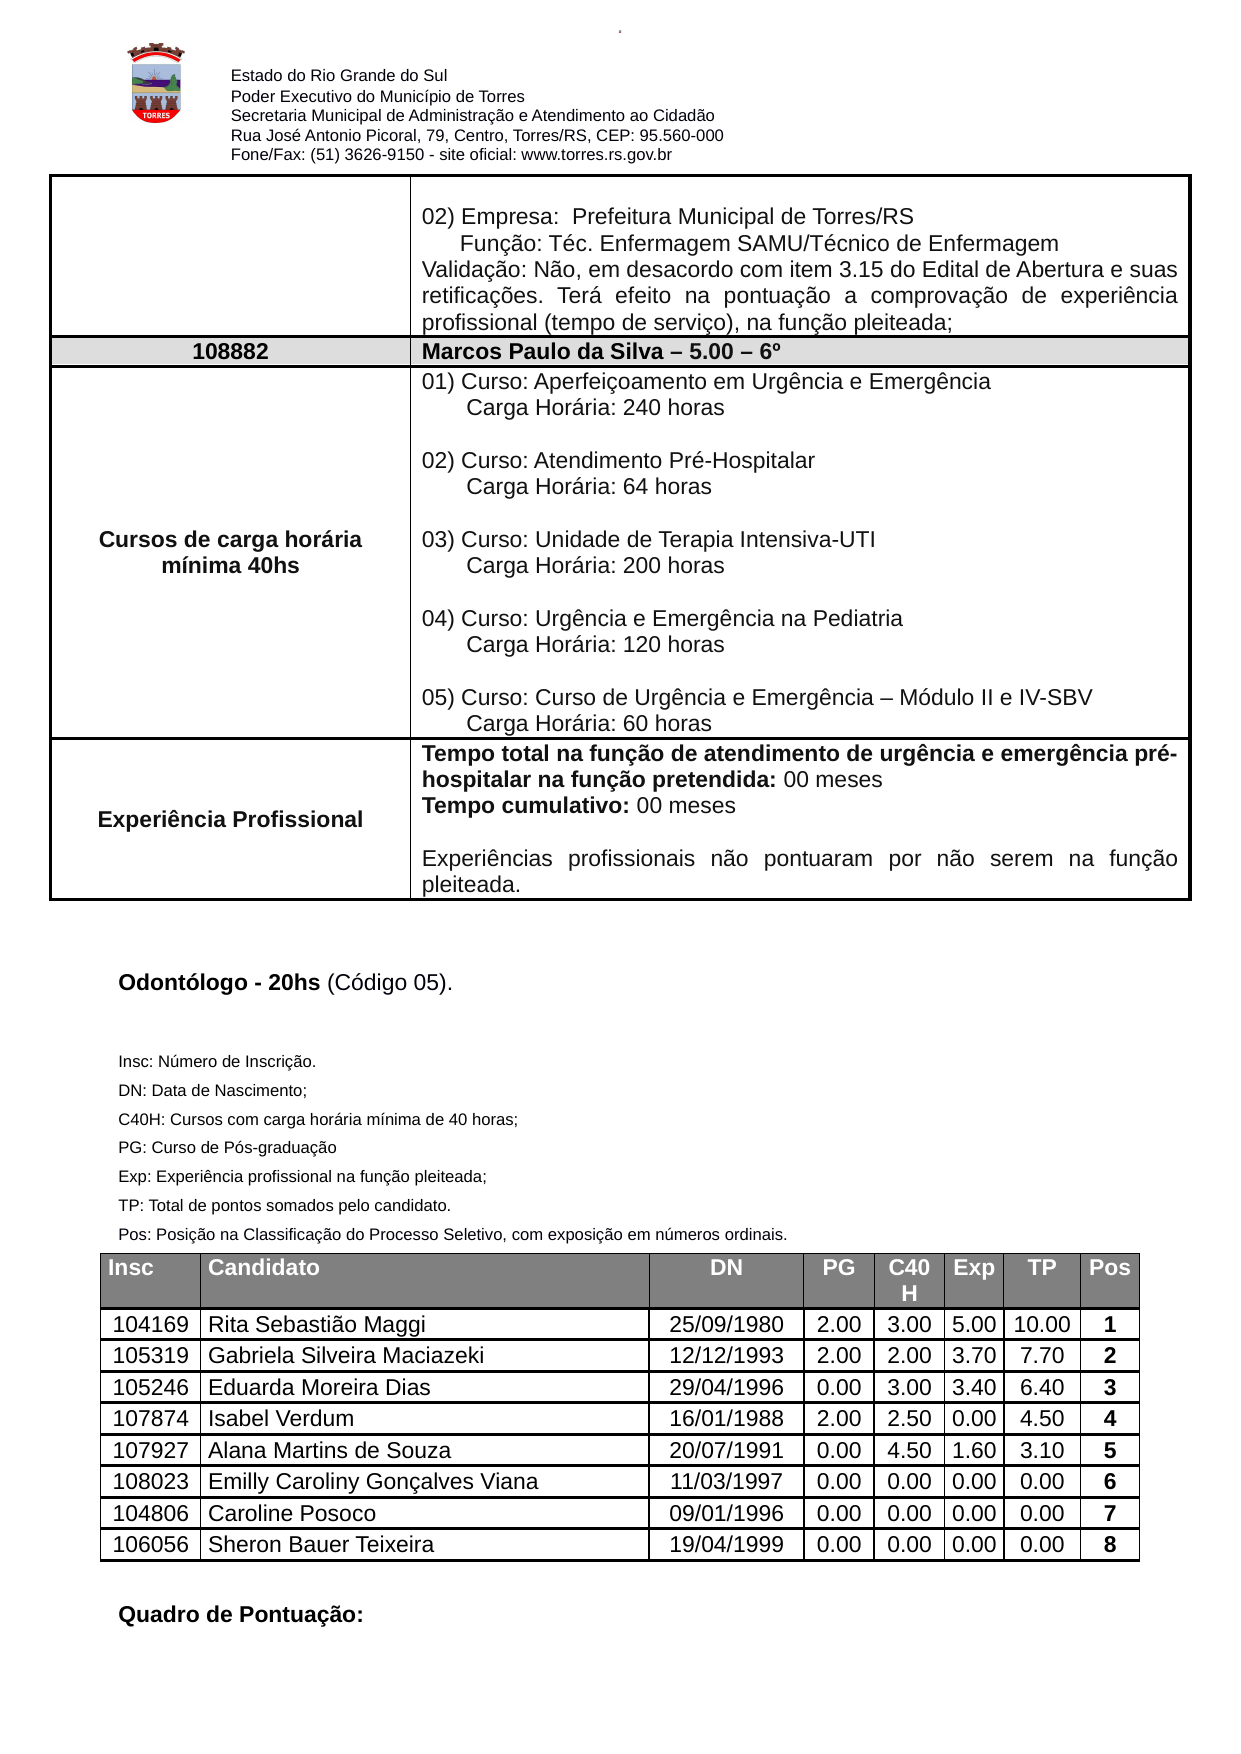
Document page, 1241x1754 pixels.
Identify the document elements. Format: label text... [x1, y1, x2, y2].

table_cell 0.00 [875, 1530, 944, 1558]
text Quadro de Pontuação: [118, 1601, 1122, 1627]
table_cell Eduarda Moreira Dias [201, 1373, 648, 1401]
table_cell 0.00 [1005, 1467, 1080, 1496]
table_header Insc [101, 1254, 200, 1307]
table_header DN [650, 1254, 803, 1307]
table_cell Tempo total na função de atendimento de urgência e emergência pré-hospitalar na função pretendida: 00 meses Tempo cumulativo: 00 meses Experiências profissionais não pontuaram por não serem na função pleiteada. [411, 740, 1188, 898]
table_cell 2.00 [805, 1404, 873, 1433]
table_cell 25/09/1980 [650, 1310, 803, 1338]
table_cell 2.00 [805, 1310, 873, 1338]
table_cell 108023 [101, 1467, 200, 1496]
table_header Pos [1081, 1254, 1139, 1307]
table_cell 0.00 [945, 1530, 1003, 1558]
table_cell 5.00 [945, 1310, 1003, 1338]
table_cell 0.00 [805, 1373, 873, 1401]
table_cell 0.00 [945, 1499, 1003, 1527]
table_cell 5 [1081, 1436, 1139, 1464]
table_cell 107874 [101, 1404, 200, 1433]
table_cell 2 [1081, 1341, 1139, 1370]
table_cell 01) Curso: Aperfeiçoamento em Urgência e Emergência Carga Horária: 240 horas 02) Curso: Atendimento Pré-Hospitalar Carga Horária: 64 horas 03) Curso: Unidade de Terapia Intensiva-UTI Carga Horária: 200 horas 04) Curso: Urgência e Emergência na Pediatria Carga Horária: 120 horas 05) Curso: Curso de Urgência e Emergência – Módulo II e IV-SBV Carga Horária: 60 horas [411, 368, 1188, 737]
table_cell Experiência Profissional [52, 740, 410, 898]
table_cell 0.00 [875, 1499, 944, 1527]
table_cell 4 [1081, 1404, 1139, 1433]
table_cell 6.40 [1005, 1373, 1080, 1401]
table_cell Rita Sebastião Maggi [201, 1310, 648, 1338]
table_cell 1 [1081, 1310, 1139, 1338]
table_header Candidato [201, 1254, 649, 1307]
table_cell 0.00 [805, 1436, 873, 1464]
table_cell 20/07/1991 [650, 1436, 803, 1464]
table_cell Caroline Posoco [201, 1499, 648, 1527]
table_cell Cursos de carga horária mínima 40hs [52, 368, 410, 737]
text Exp: Experiência profissional na função pleiteada; [118, 1167, 1122, 1186]
table_cell 0.00 [1005, 1499, 1080, 1527]
table_cell 09/01/1996 [650, 1499, 803, 1527]
text DN: Data de Nascimento; [118, 1081, 1122, 1100]
table_cell Gabriela Silveira Maciazeki [201, 1341, 648, 1370]
table_cell 0.00 [805, 1530, 873, 1558]
picture [127, 43, 185, 123]
table_cell 16/01/1988 [650, 1404, 803, 1433]
table_cell 6 [1081, 1467, 1139, 1496]
table_cell 3.00 [875, 1310, 944, 1338]
table_cell 0.00 [805, 1499, 873, 1527]
table_cell 7.70 [1005, 1341, 1080, 1370]
table_cell 106056 [101, 1530, 200, 1558]
table_cell 3.70 [945, 1341, 1003, 1370]
text TP: Total de pontos somados pelo candidato. [118, 1196, 1122, 1215]
table_cell 2.00 [805, 1341, 873, 1370]
table_header PG [804, 1254, 874, 1307]
table_cell 0.00 [1005, 1530, 1080, 1558]
table_cell 10.00 [1005, 1310, 1080, 1338]
text Odontólogo - 20hs (Código 05). [118, 969, 1122, 996]
table_cell 3.40 [945, 1373, 1003, 1401]
table_cell 8 [1081, 1530, 1139, 1558]
table_cell 4.50 [1005, 1404, 1080, 1433]
table_cell 2.50 [875, 1404, 944, 1433]
table_cell 108882 [52, 338, 410, 364]
table_header TP [1004, 1254, 1080, 1307]
table_cell 0.00 [945, 1467, 1003, 1496]
table_cell 29/04/1996 [650, 1373, 803, 1401]
text PG: Curso de Pós-graduação [118, 1138, 1122, 1157]
table_cell 19/04/1999 [650, 1530, 803, 1558]
table_cell 3.10 [1005, 1436, 1080, 1464]
table_cell 107927 [101, 1436, 200, 1464]
table_cell 2.00 [875, 1341, 944, 1370]
table_cell Sheron Bauer Teixeira [201, 1530, 648, 1558]
text Insc: Número de Inscrição. [118, 1052, 1122, 1071]
table_header Exp [945, 1254, 1003, 1307]
table_cell Alana Martins de Souza [201, 1436, 648, 1464]
table_cell 12/12/1993 [650, 1341, 803, 1370]
table_cell 0.00 [805, 1467, 873, 1496]
text Pos: Posição na Classificação do Processo Seletivo, com exposição em números ordinais. [118, 1224, 1122, 1243]
table_cell 104806 [101, 1499, 200, 1527]
table_cell 3.00 [875, 1373, 944, 1401]
table_cell 11/03/1997 [650, 1467, 803, 1496]
table_cell 105319 [101, 1341, 200, 1370]
table_cell [52, 177, 410, 335]
table_cell 4.50 [875, 1436, 944, 1464]
table_cell 3 [1081, 1373, 1139, 1401]
table_cell Emilly Caroliny Gonçalves Viana [201, 1467, 648, 1496]
table_header C40H [875, 1254, 944, 1307]
table_cell 0.00 [945, 1404, 1003, 1433]
table_cell 104169 [101, 1310, 200, 1338]
table_cell 105246 [101, 1373, 200, 1401]
table_cell 7 [1081, 1499, 1139, 1527]
table_cell Marcos Paulo da Silva – 5.00 – 6º [411, 338, 1188, 364]
table_cell 02) Empresa: Prefeitura Municipal de Torres/RS Função: Téc. Enfermagem SAMU/Técnico de Enfermagem Validação: Não, em desacordo com item 3.15 do Edital de Abertura e suas retificações. Terá efeito na pontuação a comprovação de experiência profissional (tempo de serviço), na função pleiteada; [411, 177, 1188, 335]
table_cell Isabel Verdum [201, 1404, 648, 1433]
table_cell 0.00 [875, 1467, 944, 1496]
text C40H: Cursos com carga horária mínima de 40 horas; [118, 1109, 1122, 1128]
table_cell 1.60 [945, 1436, 1003, 1464]
